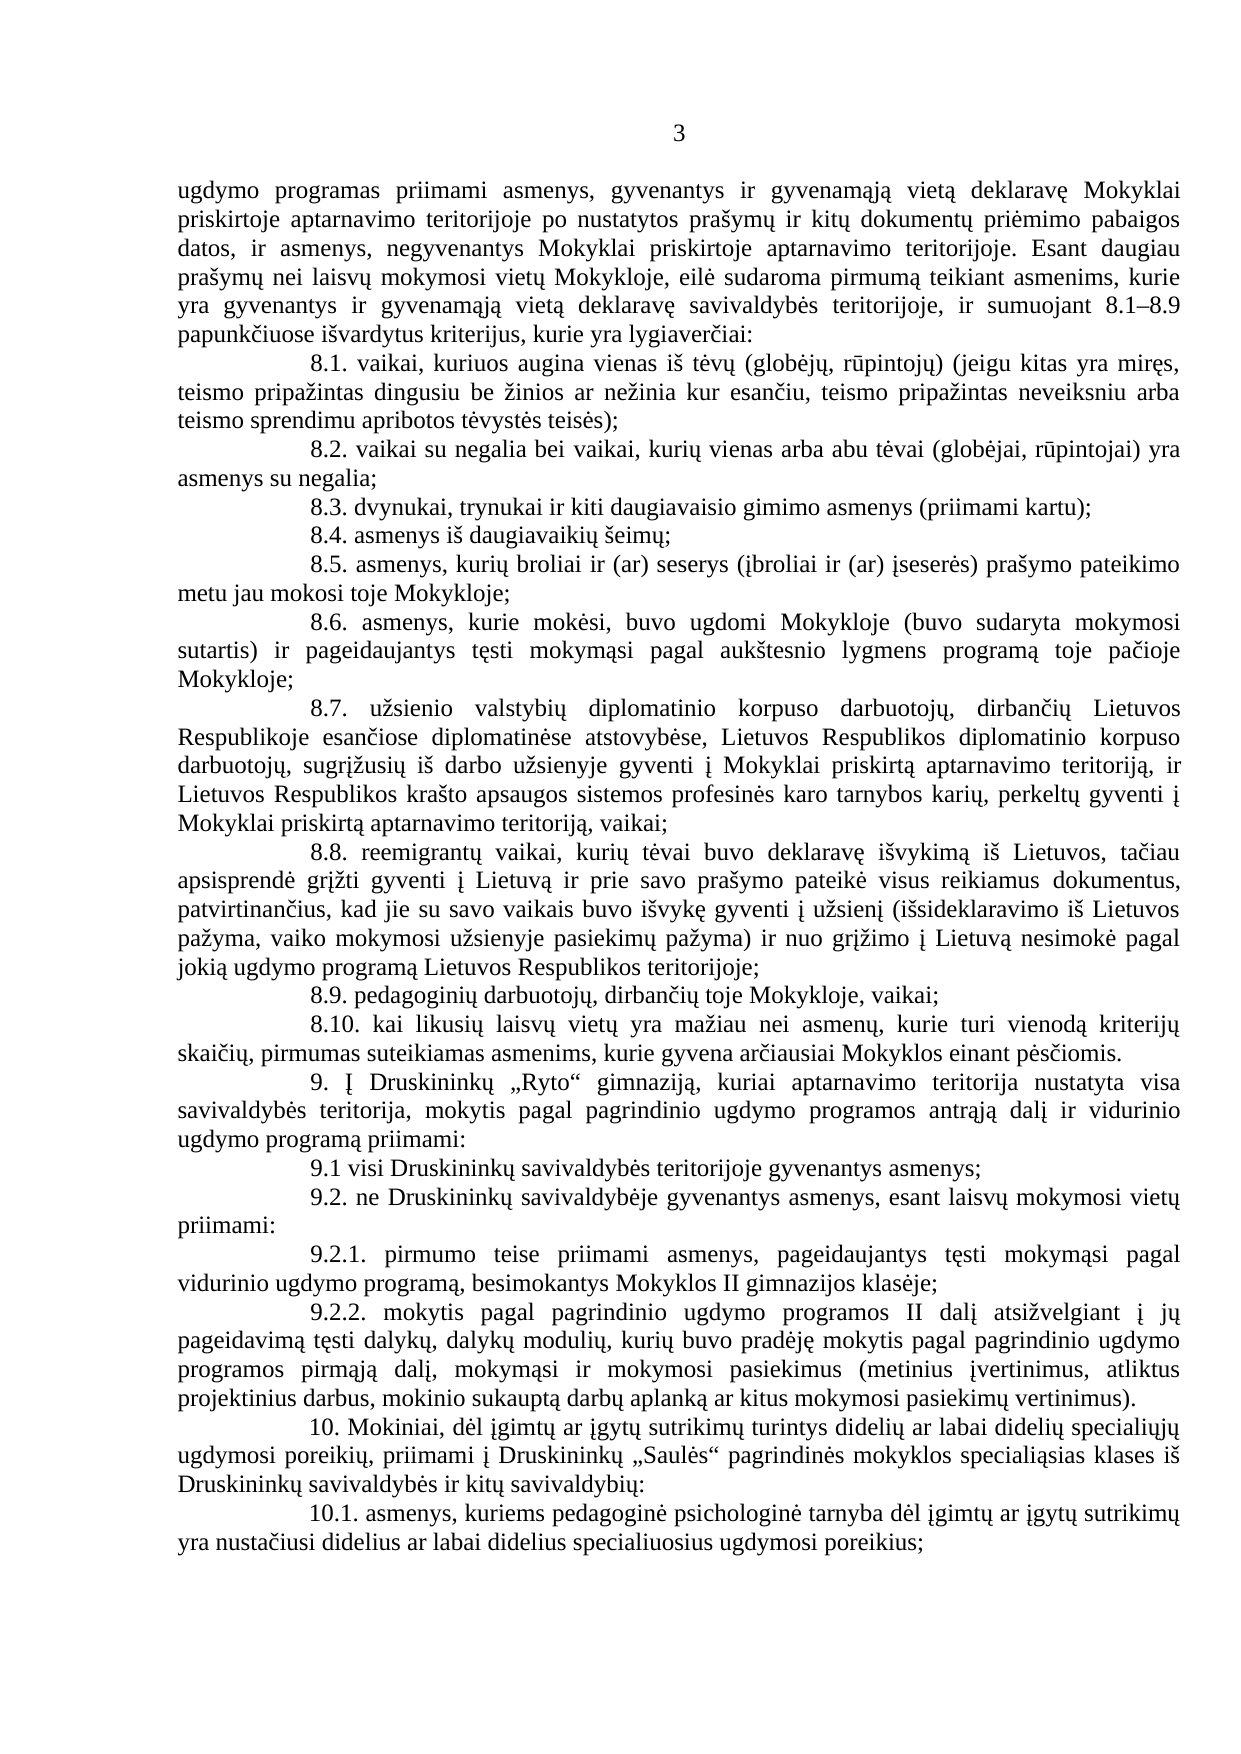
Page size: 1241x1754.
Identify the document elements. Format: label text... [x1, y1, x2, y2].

text 8.9. pedagoginių darbuotojų, dirbančių toje Mokykloje, vaikai; [177, 981, 1181, 1009]
text 10. Mokiniai, dėl įgimtų ar įgytų sutrikimų turintys didelių ar labai didelių specialiųjų ugdymosi poreikių, priimami į Druskininkų „Saulės“ pagrindinės mokyklos specialiąsias klases iš Druskininkų savivaldybės ir kitų savivaldybių: [177, 1412, 1181, 1498]
text 10.1. asmenys, kuriems pedagoginė psichologinė tarnyba dėl įgimtų ar įgytų sutrikimų yra nustačiusi didelius ar labai didelius specialiuosius ugdymosi poreikius; [177, 1498, 1181, 1556]
text 9. Į Druskininkų „Ryto“ gimnaziją, kuriai aptarnavimo teritorija nustatyta visa savivaldybės teritorija, mokytis pagal pagrindinio ugdymo programos antrąją dalį ir vidurinio ugdymo programą priimami: [177, 1067, 1181, 1153]
text 8.10. kai likusių laisvų vietų yra mažiau nei asmenų, kurie turi vienodą kriterijų skaičių, pirmumas suteikiamas asmenims, kurie gyvena arčiausiai Mokyklos einant pėsčiomis. [177, 1009, 1181, 1067]
text 9.1 visi Druskininkų savivaldybės teritorijoje gyvenantys asmenys; [177, 1153, 1181, 1182]
text 8.7. užsienio valstybių diplomatinio korpuso darbuotojų, dirbančių Lietuvos Respublikoje esančiose diplomatinėse atstovybėse, Lietuvos Respublikos diplomatinio korpuso darbuotojų, sugrįžusių iš darbo užsienyje gyventi į Mokyklai priskirtą aptarnavimo teritoriją, ir Lietuvos Respublikos krašto apsaugos sistemos profesinės karo tarnybos karių, perkeltų gyventi į Mokyklai priskirtą aptarnavimo teritoriją, vaikai; [177, 693, 1181, 837]
text 8.8. reemigrantų vaikai, kurių tėvai buvo deklaravę išvykimą iš Lietuvos, tačiau apsisprendė grįžti gyventi į Lietuvą ir prie savo prašymo pateikė visus reikiamus dokumentus, patvirtinančius, kad jie su savo vaikais buvo išvykę gyventi į užsienį (išsideklaravimo iš Lietuvos pažyma, vaiko mokymosi užsienyje pasiekimų pažyma) ir nuo grįžimo į Lietuvą nesimokė pagal jokią ugdymo programą Lietuvos Respublikos teritorijoje; [177, 837, 1181, 981]
text 8.4. asmenys iš daugiavaikių šeimų; [177, 521, 1181, 549]
text 8.2. vaikai su negalia bei vaikai, kurių vienas arba abu tėvai (globėjai, rūpintojai) yra asmenys su negalia; [177, 434, 1181, 492]
text 8.5. asmenys, kurių broliai ir (ar) seserys (įbroliai ir (ar) įseserės) prašymo pateikimo metu jau mokosi toje Mokykloje; [177, 549, 1181, 607]
text 8.1. vaikai, kuriuos augina vienas iš tėvų (globėjų, rūpintojų) (jeigu kitas yra miręs, teismo pripažintas dingusiu be žinios ar nežinia kur esančiu, teismo pripažintas neveiksniu arba teismo sprendimu apribotos tėvystės teisės); [177, 348, 1181, 434]
text 8.3. dvynukai, trynukai ir kiti daugiavaisio gimimo asmenys (priimami kartu); [177, 492, 1181, 521]
text 9.2. ne Druskininkų savivaldybėje gyvenantys asmenys, esant laisvų mokymosi vietų priimami: [177, 1182, 1181, 1239]
text 9.2.2. mokytis pagal pagrindinio ugdymo programos II dalį atsižvelgiant į jų pageidavimą tęsti dalykų, dalykų modulių, kurių buvo pradėję mokytis pagal pagrindinio ugdymo programos pirmąją dalį, mokymąsi ir mokymosi pasiekimus (metinius įvertinimus, atliktus projektinius darbus, mokinio sukauptą darbų aplanką ar kitus mokymosi pasiekimų vertinimus). [177, 1297, 1181, 1412]
text ugdymo programas priimami asmenys, gyvenantys ir gyvenamąją vietą deklaravę Mokyklai priskirtoje aptarnavimo teritorijoje po nustatytos prašymų ir kitų dokumentų priėmimo pabaigos datos, ir asmenys, negyvenantys Mokyklai priskirtoje aptarnavimo teritorijoje. Esant daugiau prašymų nei laisvų mokymosi vietų Mokykloje, eilė sudaroma pirmumą teikiant asmenims, kurie yra gyvenantys ir gyvenamąją vietą deklaravę savivaldybės teritorijoje, ir sumuojant 8.1–8.9 papunkčiuose išvardytus kriterijus, kurie yra lygiaverčiai: [177, 176, 1181, 348]
text 9.2.1. pirmumo teise priimami asmenys, pageidaujantys tęsti mokymąsi pagal vidurinio ugdymo programą, besimokantys Mokyklos II gimnazijos klasėje; [177, 1239, 1181, 1297]
text 8.6. asmenys, kurie mokėsi, buvo ugdomi Mokykloje (buvo sudaryta mokymosi sutartis) ir pageidaujantys tęsti mokymąsi pagal aukštesnio lygmens programą toje pačioje Mokykloje; [177, 607, 1181, 693]
